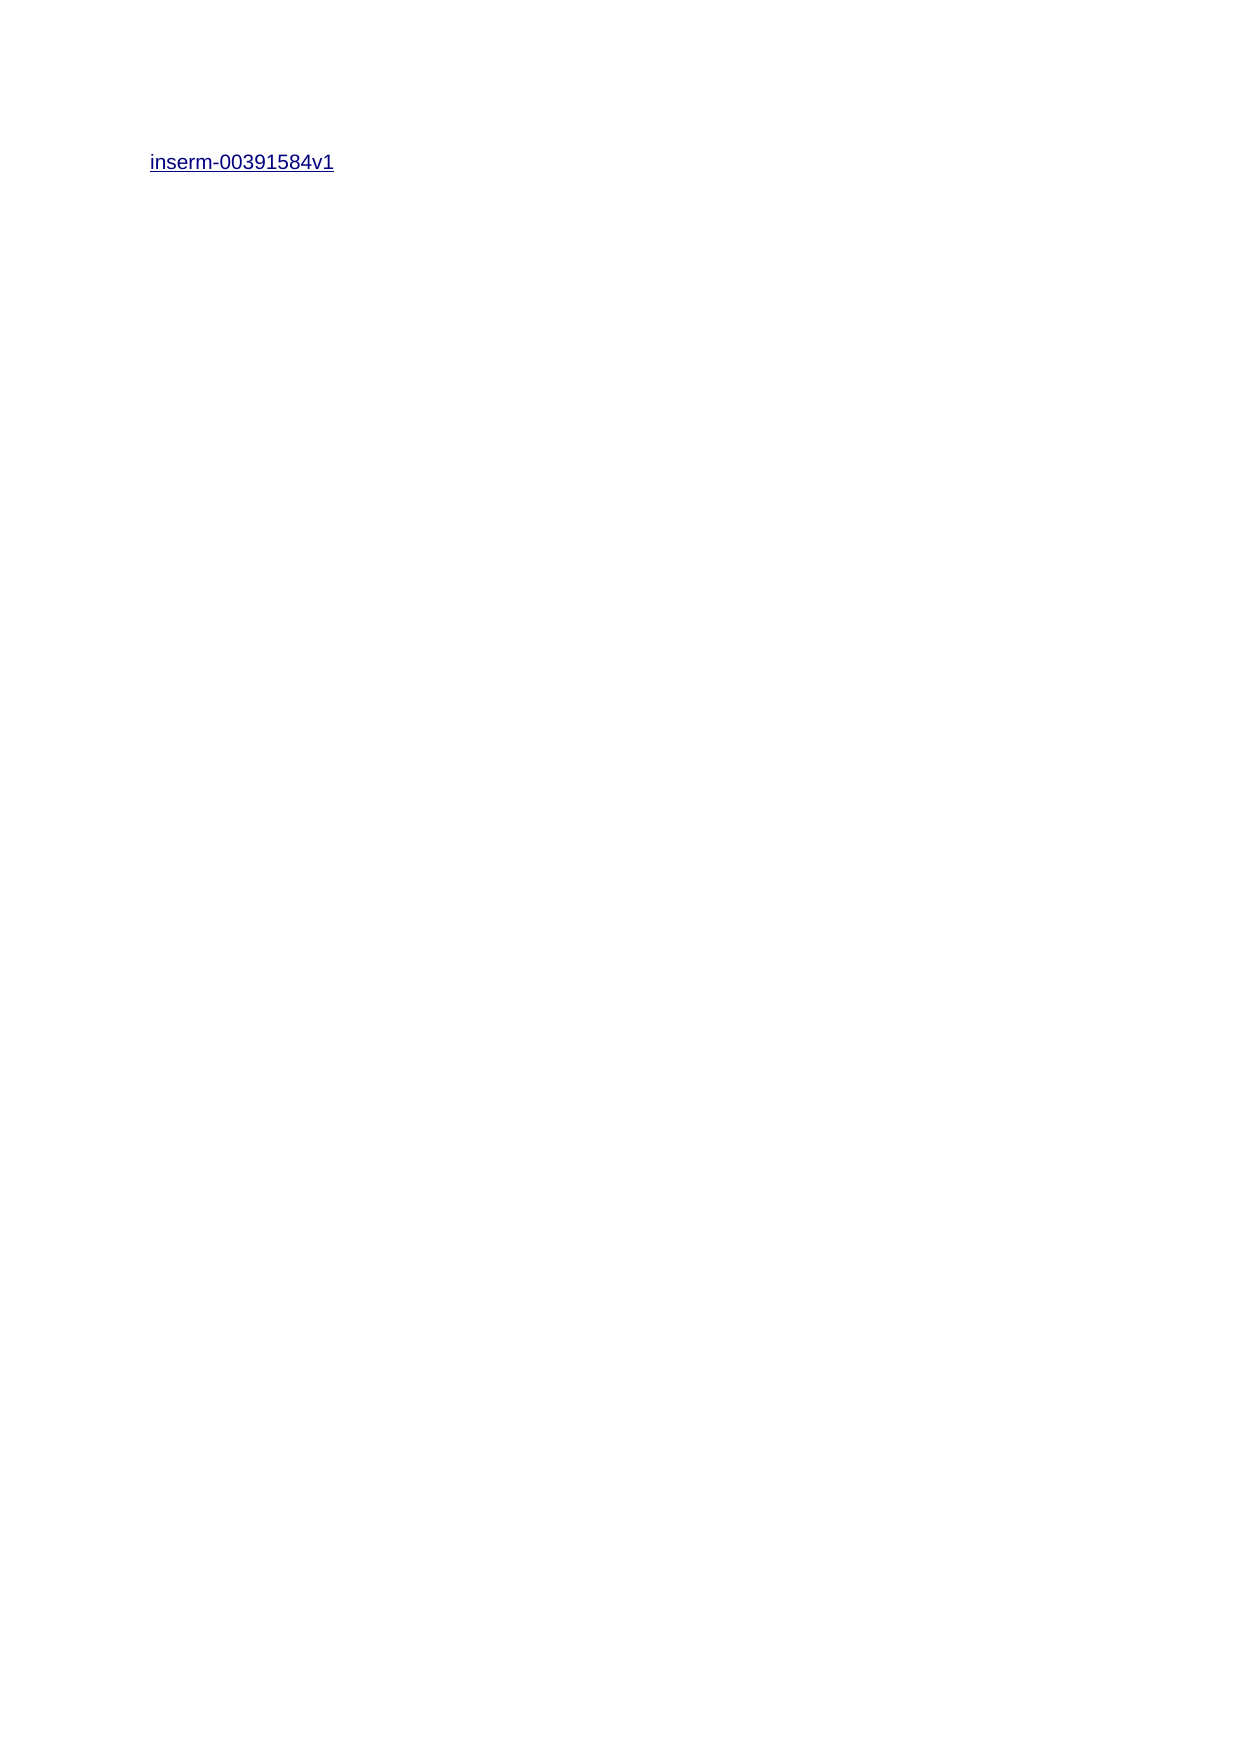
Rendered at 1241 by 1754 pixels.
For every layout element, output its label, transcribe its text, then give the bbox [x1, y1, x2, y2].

table_cell inserm-00391584v1 [150, 150, 1090, 174]
